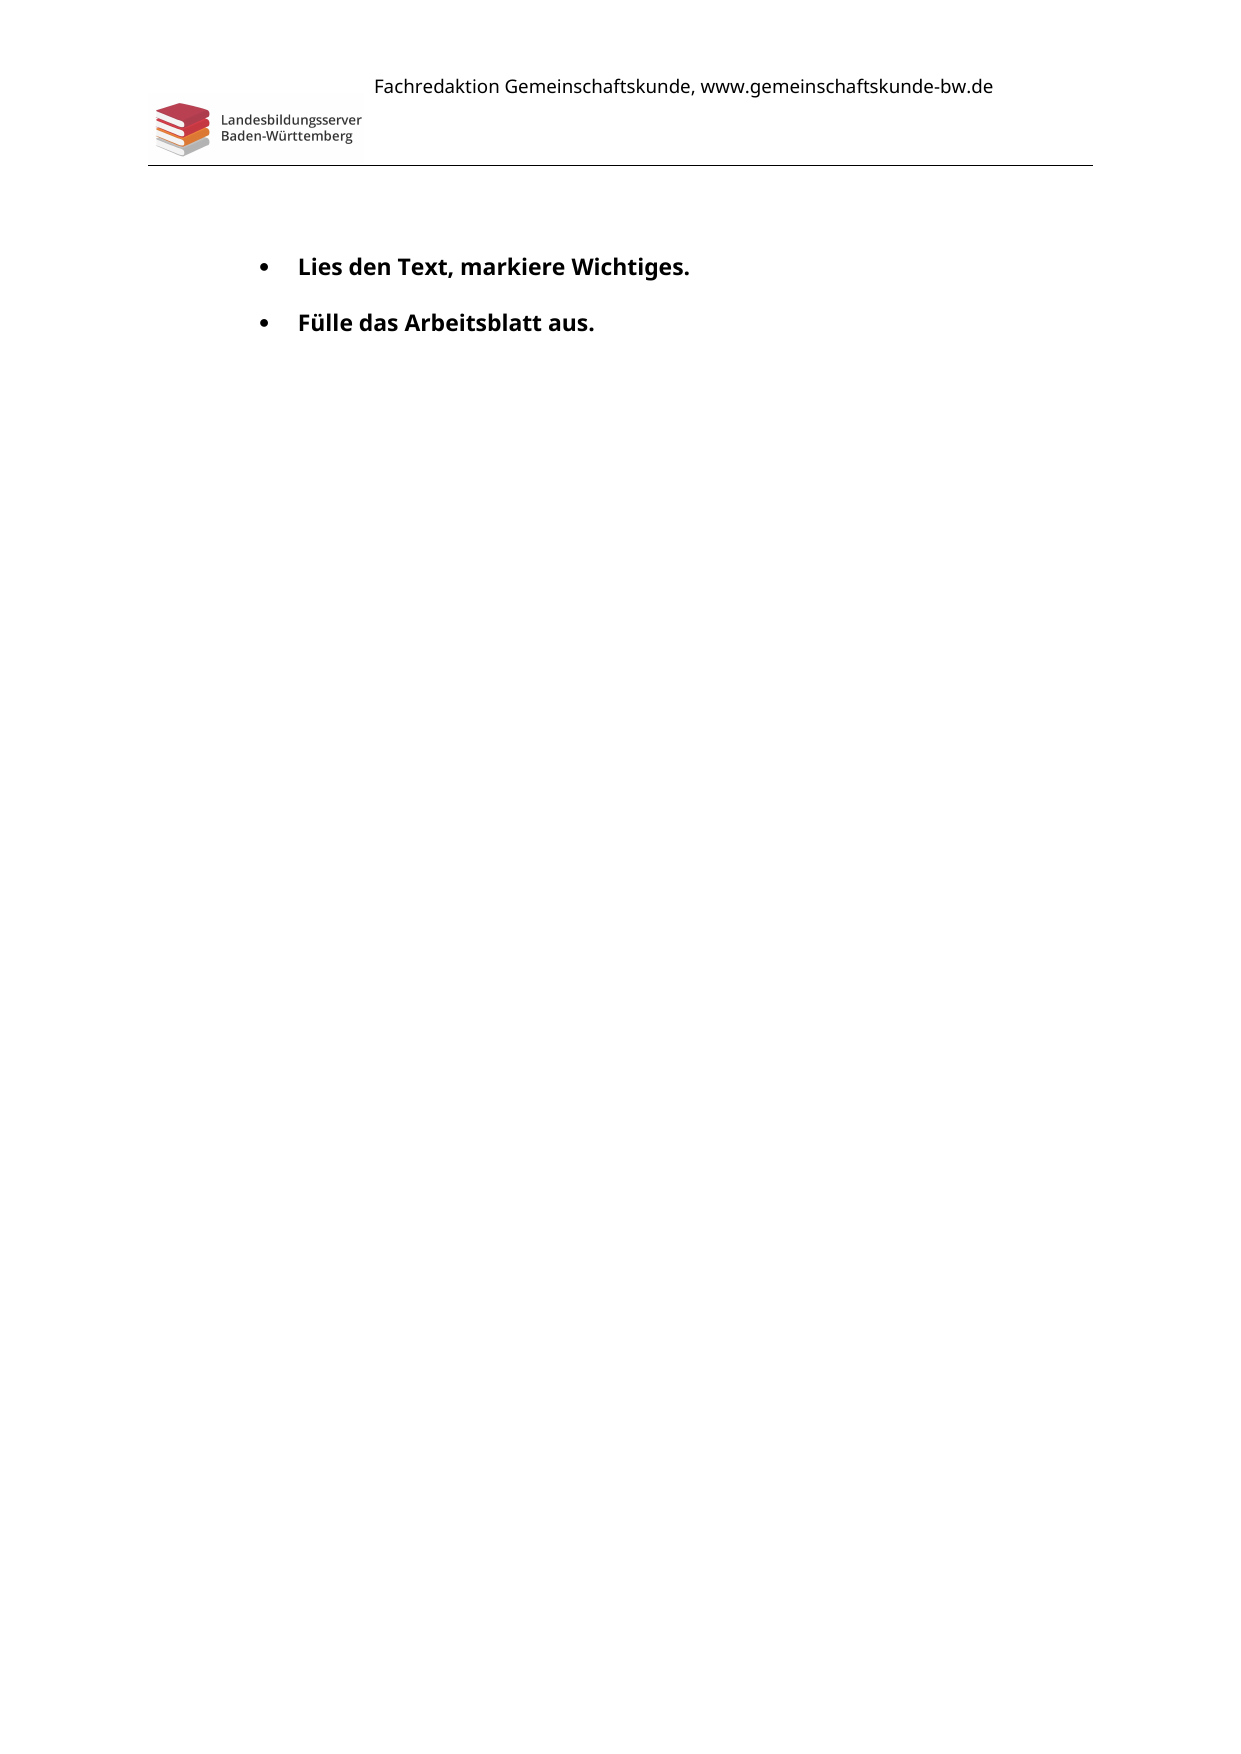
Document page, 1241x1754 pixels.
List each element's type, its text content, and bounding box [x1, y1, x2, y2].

list Fülle das Arbeitsblatt aus. [260, 307, 1093, 338]
list Lies den Text, markiere Wichtiges. [260, 251, 1093, 282]
